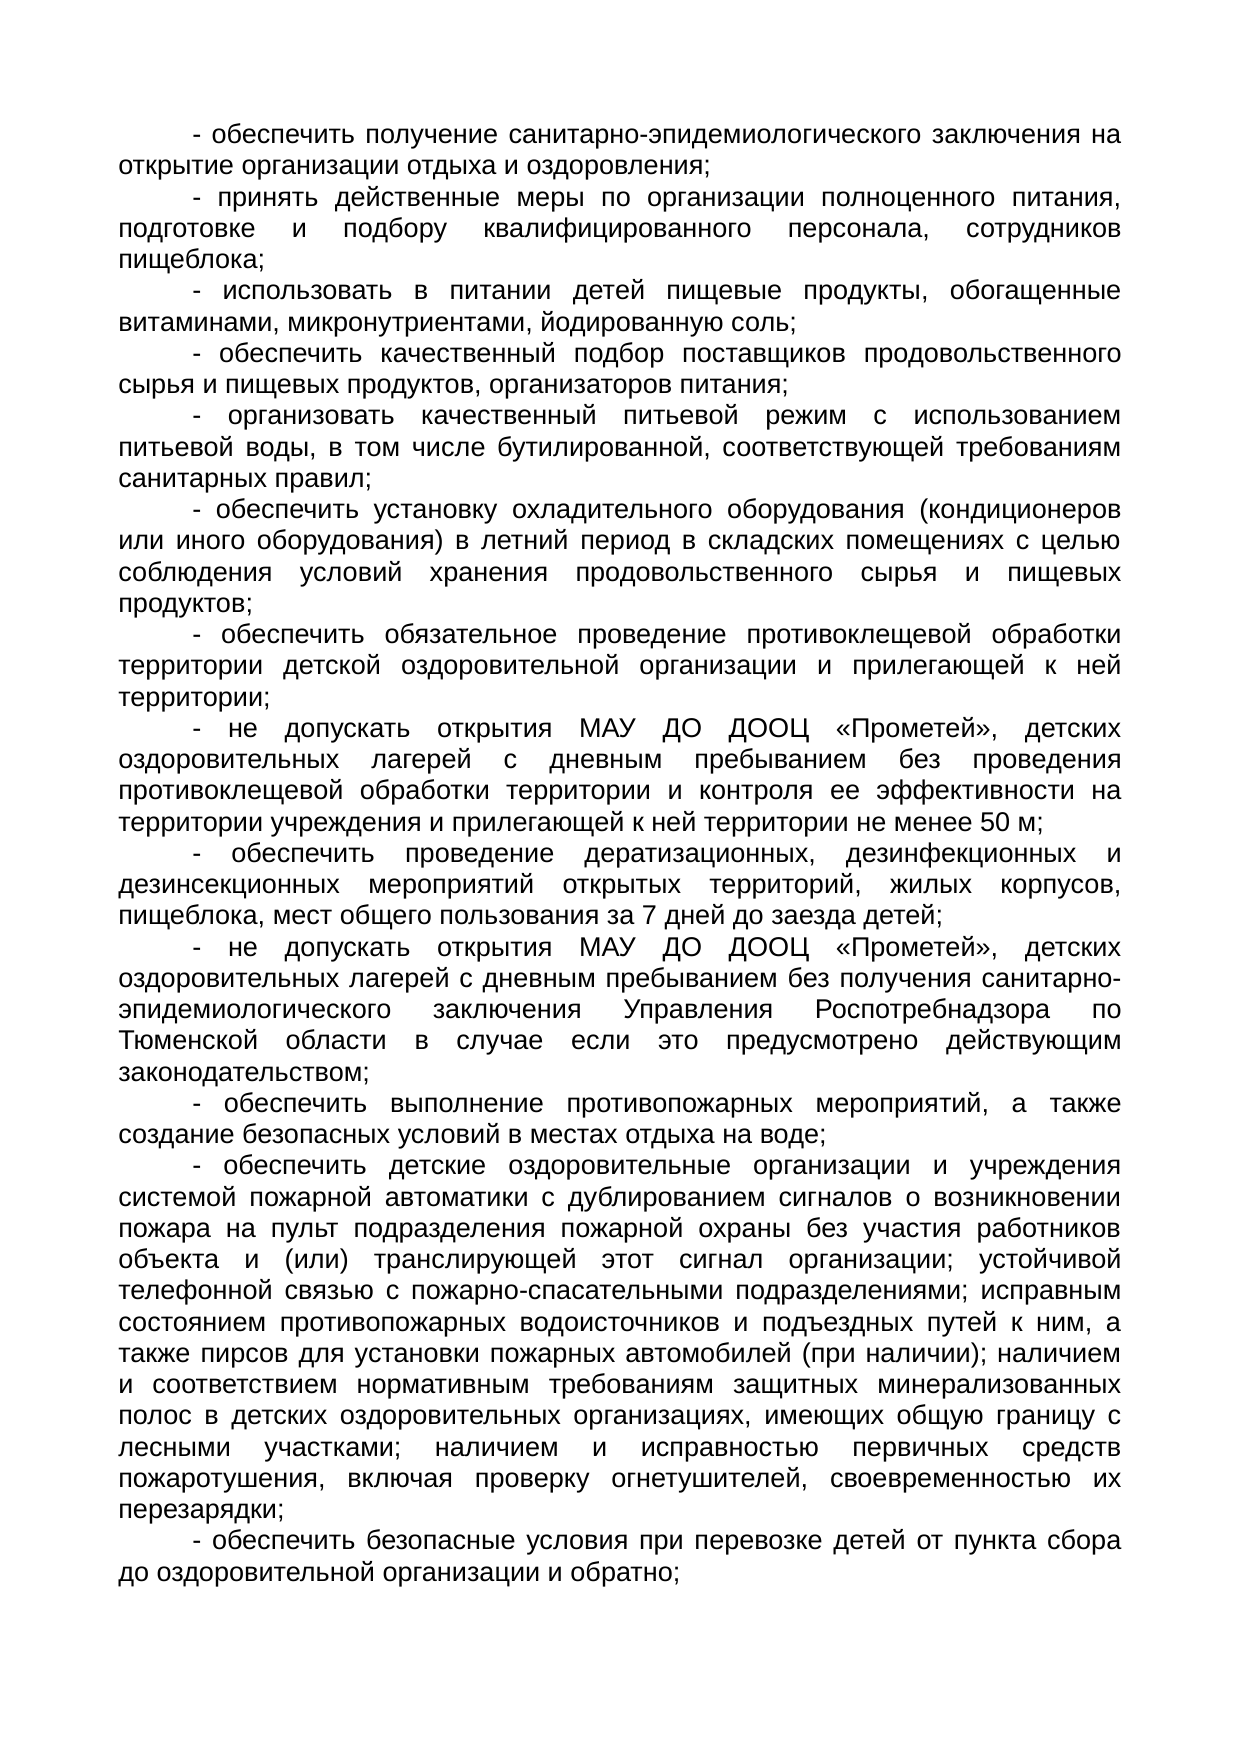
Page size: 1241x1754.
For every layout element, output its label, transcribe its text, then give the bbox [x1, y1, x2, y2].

text - обеспечить выполнение противопожарных мероприятий, а также создание безопасных условий в местах отдыха на воде; [118, 1087, 1122, 1149]
text - обеспечить установку охладительного оборудования (кондиционеров или иного оборудования) в летний период в складских помещениях с целью соблюдения условий хранения продовольственного сырья и пищевых продуктов; [118, 493, 1122, 618]
text - обеспечить обязательное проведение противоклещевой обработки территории детской оздоровительной организации и прилегающей к ней территории; [118, 618, 1122, 712]
text - использовать в питании детей пищевые продукты, обогащенные витаминами, микронутриентами, йодированную соль; [118, 274, 1122, 337]
text - обеспечить получение санитарно-эпидемиологического заключения на открытие организации отдыха и оздоровления; [118, 118, 1122, 181]
text - принять действенные меры по организации полноценного питания, подготовке и подбору квалифицированного персонала, сотрудников пищеблока; [118, 181, 1122, 274]
text - обеспечить проведение дератизационных, дезинфекционных и дезинсекционных мероприятий открытых территорий, жилых корпусов, пищеблока, мест общего пользования за 7 дней до заезда детей; [118, 837, 1122, 931]
text - организовать качественный питьевой режим с использованием питьевой воды, в том числе бутилированной, соответствующей требованиям санитарных правил; [118, 399, 1122, 493]
text - не допускать открытия МАУ ДО ДООЦ «Прометей», детских оздоровительных лагерей с дневным пребыванием без получения санитарно-эпидемиологического заключения Управления Роспотребнадзора по Тюменской области в случае если это предусмотрено действующим законодательством; [118, 931, 1122, 1087]
text - обеспечить безопасные условия при перевозке детей от пункта сбора до оздоровительной организации и обратно; [118, 1524, 1122, 1587]
text - обеспечить качественный подбор поставщиков продовольственного сырья и пищевых продуктов, организаторов питания; [118, 337, 1122, 399]
text - обеспечить детские оздоровительные организации и учреждения системой пожарной автоматики с дублированием сигналов о возникновении пожара на пульт подразделения пожарной охраны без участия работников объекта и (или) транслирующей этот сигнал организации; устойчивой телефонной связью с пожарно-спасательными подразделениями; исправным состоянием противопожарных водоисточников и подъездных путей к ним, а также пирсов для установки пожарных автомобилей (при наличии); наличием и соответствием нормативным требованиям защитных минерализованных полос в детских оздоровительных организациях, имеющих общую границу с лесными участками; наличием и исправностью первичных средств пожаротушения, включая проверку огнетушителей, своевременностью их перезарядки; [118, 1149, 1122, 1524]
text - не допускать открытия МАУ ДО ДООЦ «Прометей», детских оздоровительных лагерей с дневным пребыванием без проведения противоклещевой обработки территории и контроля ее эффективности на территории учреждения и прилегающей к ней территории не менее 50 м; [118, 712, 1122, 837]
